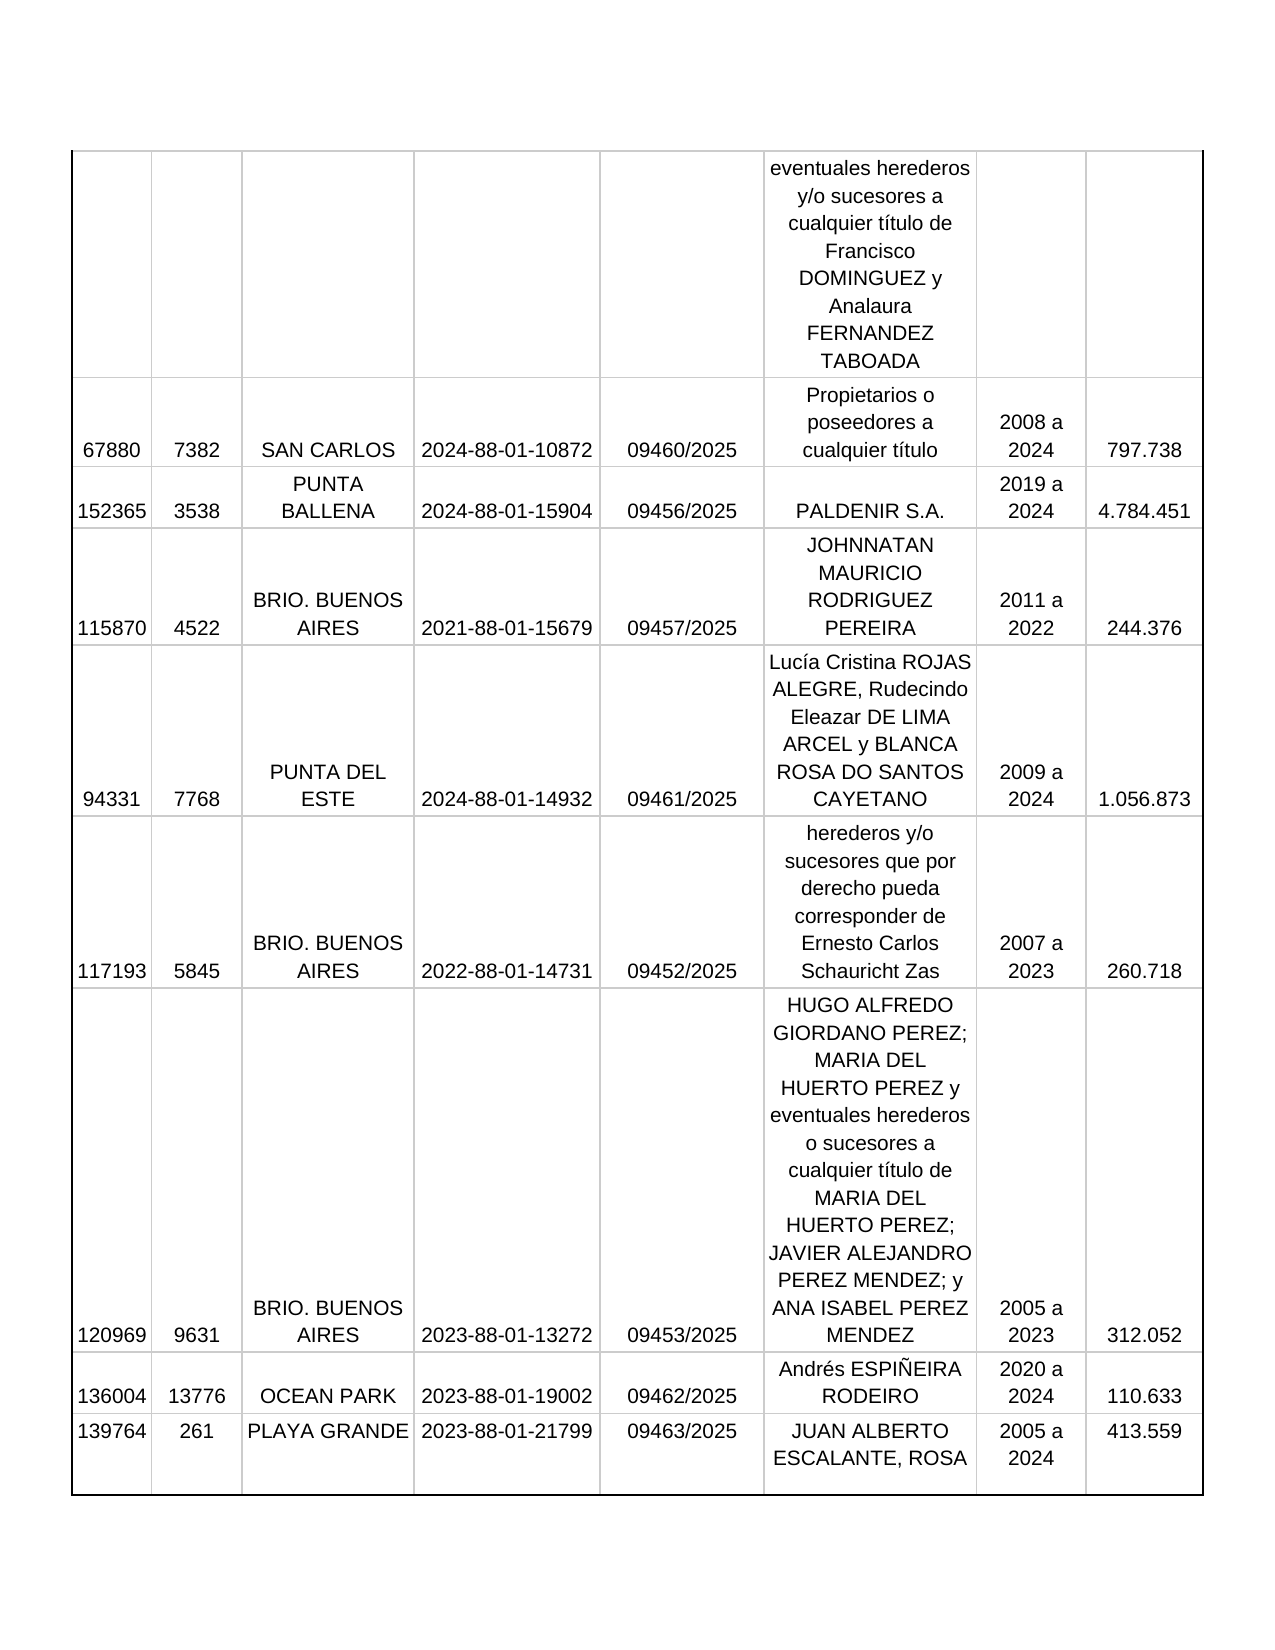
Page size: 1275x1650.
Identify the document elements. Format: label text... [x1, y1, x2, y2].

table_cell [73, 152, 151, 377]
table_cell Propietarios o poseedores a cualquier título [765, 378, 976, 466]
table_cell 110.633 [1087, 1353, 1202, 1412]
table_cell JOHNNATAN MAURICIO RODRIGUEZ PEREIRA [765, 529, 976, 644]
table_cell 139764 [73, 1414, 151, 1494]
table_cell 2023-88-01-19002 [415, 1353, 599, 1412]
table_cell 312.052 [1087, 989, 1202, 1351]
table_cell 797.738 [1087, 378, 1202, 466]
table_cell 2019 a 2024 [977, 467, 1085, 527]
table_cell eventuales herederos y/o sucesores a cualquier título de Francisco DOMINGUEZ y Analaura FERNANDEZ TABOADA [765, 152, 976, 377]
table_cell 1.056.873 [1087, 646, 1202, 815]
table_cell 2005 a 2024 [977, 1414, 1085, 1494]
table_cell 09461/2025 [601, 646, 763, 815]
table_cell 7768 [152, 646, 241, 815]
table_cell 3538 [152, 467, 241, 527]
table_cell PUNTA BALLENA [243, 467, 413, 527]
table_cell herederos y/o sucesores que por derecho pueda corresponder de Ernesto Carlos Schauricht Zas [765, 817, 976, 987]
table_cell 2024-88-01-14932 [415, 646, 599, 815]
table_cell 9631 [152, 989, 241, 1351]
table_cell 09463/2025 [601, 1414, 763, 1494]
table_cell 2024-88-01-15904 [415, 467, 599, 527]
table_cell 67880 [73, 378, 151, 466]
table_cell BRIO. BUENOS AIRES [243, 529, 413, 644]
table_cell JUAN ALBERTO ESCALANTE, ROSA [765, 1414, 976, 1494]
table_cell [415, 152, 599, 377]
table_cell 09453/2025 [601, 989, 763, 1351]
table_cell 2024-88-01-10872 [415, 378, 599, 466]
table_cell 5845 [152, 817, 241, 987]
table_cell PALDENIR S.A. [765, 467, 976, 527]
table_cell 2023-88-01-21799 [415, 1414, 599, 1494]
table_cell 2023-88-01-13272 [415, 989, 599, 1351]
table_cell 2008 a 2024 [977, 378, 1085, 466]
table_cell 09457/2025 [601, 529, 763, 644]
table_cell 413.559 [1087, 1414, 1202, 1494]
table_cell [977, 152, 1085, 377]
table_cell Andrés ESPIÑEIRA RODEIRO [765, 1353, 976, 1412]
table_cell 13776 [152, 1353, 241, 1412]
table_cell 2009 a 2024 [977, 646, 1085, 815]
table_cell 2022-88-01-14731 [415, 817, 599, 987]
table_cell [152, 152, 241, 377]
table_cell 2021-88-01-15679 [415, 529, 599, 644]
table_cell 120969 [73, 989, 151, 1351]
table_cell PUNTA DEL ESTE [243, 646, 413, 815]
table_cell 136004 [73, 1353, 151, 1412]
table_cell 2007 a 2023 [977, 817, 1085, 987]
table_cell SAN CARLOS [243, 378, 413, 466]
table_cell 2005 a 2023 [977, 989, 1085, 1351]
table_cell 94331 [73, 646, 151, 815]
table_cell [601, 152, 763, 377]
table_cell PLAYA GRANDE [243, 1414, 413, 1494]
table_cell OCEAN PARK [243, 1353, 413, 1412]
table_cell 261 [152, 1414, 241, 1494]
table_cell 7382 [152, 378, 241, 466]
table_cell [243, 152, 413, 377]
table_cell 09460/2025 [601, 378, 763, 466]
table_cell 4522 [152, 529, 241, 644]
table_cell 09452/2025 [601, 817, 763, 987]
table_cell 2011 a 2022 [977, 529, 1085, 644]
table_cell 115870 [73, 529, 151, 644]
table_cell 152365 [73, 467, 151, 527]
table_cell [1087, 152, 1202, 377]
table_cell HUGO ALFREDO GIORDANO PEREZ; MARIA DEL HUERTO PEREZ y eventuales herederos o sucesores a cualquier título de MARIA DEL HUERTO PEREZ; JAVIER ALEJANDRO PEREZ MENDEZ; y ANA ISABEL PEREZ MENDEZ [765, 989, 976, 1351]
table_cell 09456/2025 [601, 467, 763, 527]
table_cell BRIO. BUENOS AIRES [243, 817, 413, 987]
table_cell 09462/2025 [601, 1353, 763, 1412]
table_cell 260.718 [1087, 817, 1202, 987]
table_cell 4.784.451 [1087, 467, 1202, 527]
table_cell 117193 [73, 817, 151, 987]
table_cell 244.376 [1087, 529, 1202, 644]
table_cell BRIO. BUENOS AIRES [243, 989, 413, 1351]
table_cell 2020 a 2024 [977, 1353, 1085, 1412]
table_cell Lucía Cristina ROJAS ALEGRE, Rudecindo Eleazar DE LIMA ARCEL y BLANCA ROSA DO SANTOS CAYETANO [765, 646, 976, 815]
